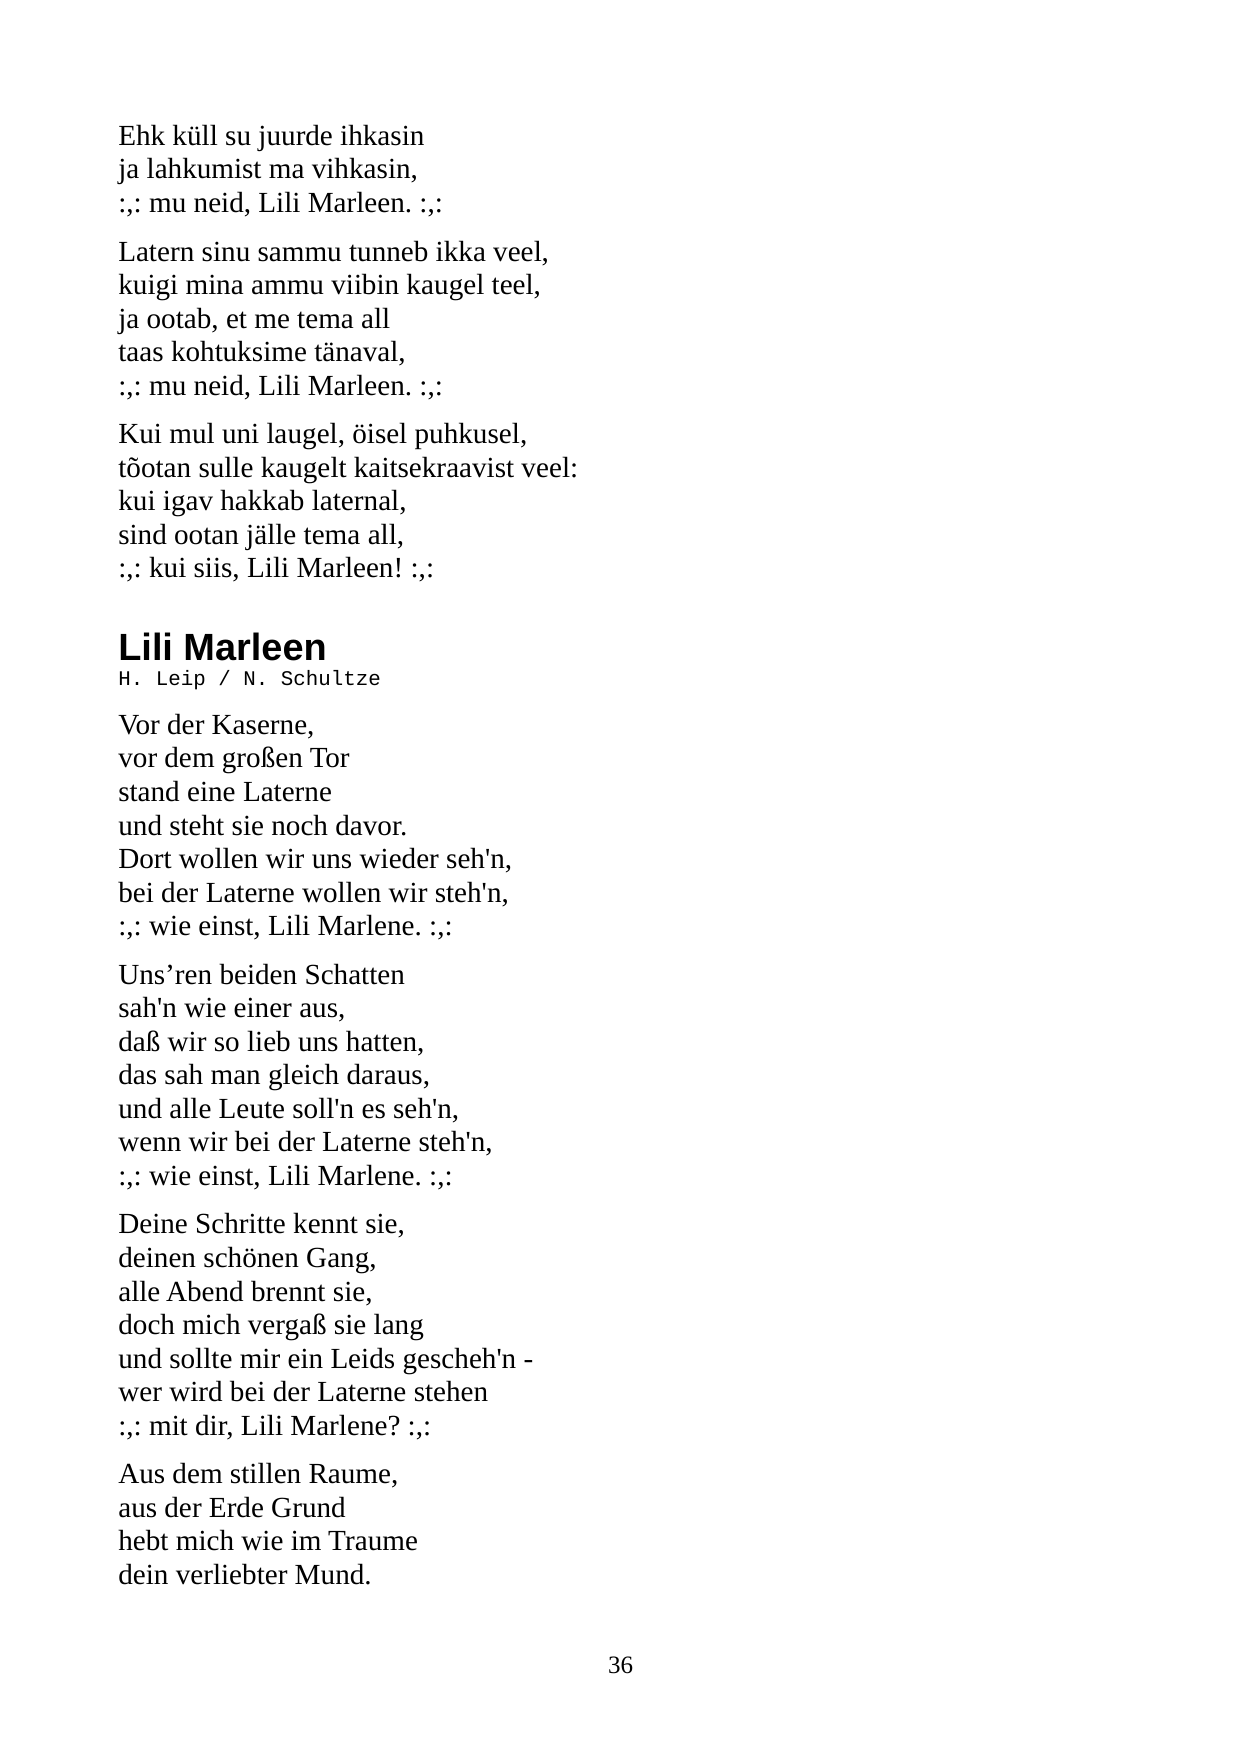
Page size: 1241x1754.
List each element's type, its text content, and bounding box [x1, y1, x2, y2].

text Vor der Kaserne, vor dem großen Tor stand eine Laterne und steht sie noch davor. Dort wollen wir uns wieder seh'n, bei der Laterne wollen wir steh'n, :,: wie einst, Lili Marlene. :,: [118, 707, 1122, 942]
text Aus dem stillen Raume, aus der Erde Grund hebt mich wie im Traume dein verliebter Mund. [118, 1456, 1122, 1591]
subtitle Lili Marleen [118, 625, 1122, 668]
text Kui mul uni laugel, öisel puhkusel, tõotan sulle kaugelt kaitsekraavist veel: kui igav hakkab laternal, sind ootan jälle tema all, :,: kui siis, Lili Marleen! :,: [118, 416, 1122, 584]
text Ehk küll su juurde ihkasin ja lahkumist ma vihkasin, :,: mu neid, Lili Marleen. :,: [118, 118, 1122, 219]
text Latern sinu sammu tunneb ikka veel, kuigi mina ammu viibin kaugel teel, ja ootab, et me tema all taas kohtuksime tänaval, :,: mu neid, Lili Marleen. :,: [118, 234, 1122, 401]
text H. Leip / N. Schultze [118, 668, 1122, 692]
text Deine Schritte kennt sie, deinen schönen Gang, alle Abend brennt sie, doch mich vergaß sie lang und sollte mir ein Leids gescheh'n - wer wird bei der Laterne stehen :,: mit dir, Lili Marlene? :,: [118, 1207, 1122, 1441]
text Uns’ren beiden Schatten sah'n wie einer aus, daß wir so lieb uns hatten, das sah man gleich daraus, und alle Leute soll'n es seh'n, wenn wir bei der Laterne steh'n, :,: wie einst, Lili Marlene. :,: [118, 957, 1122, 1192]
